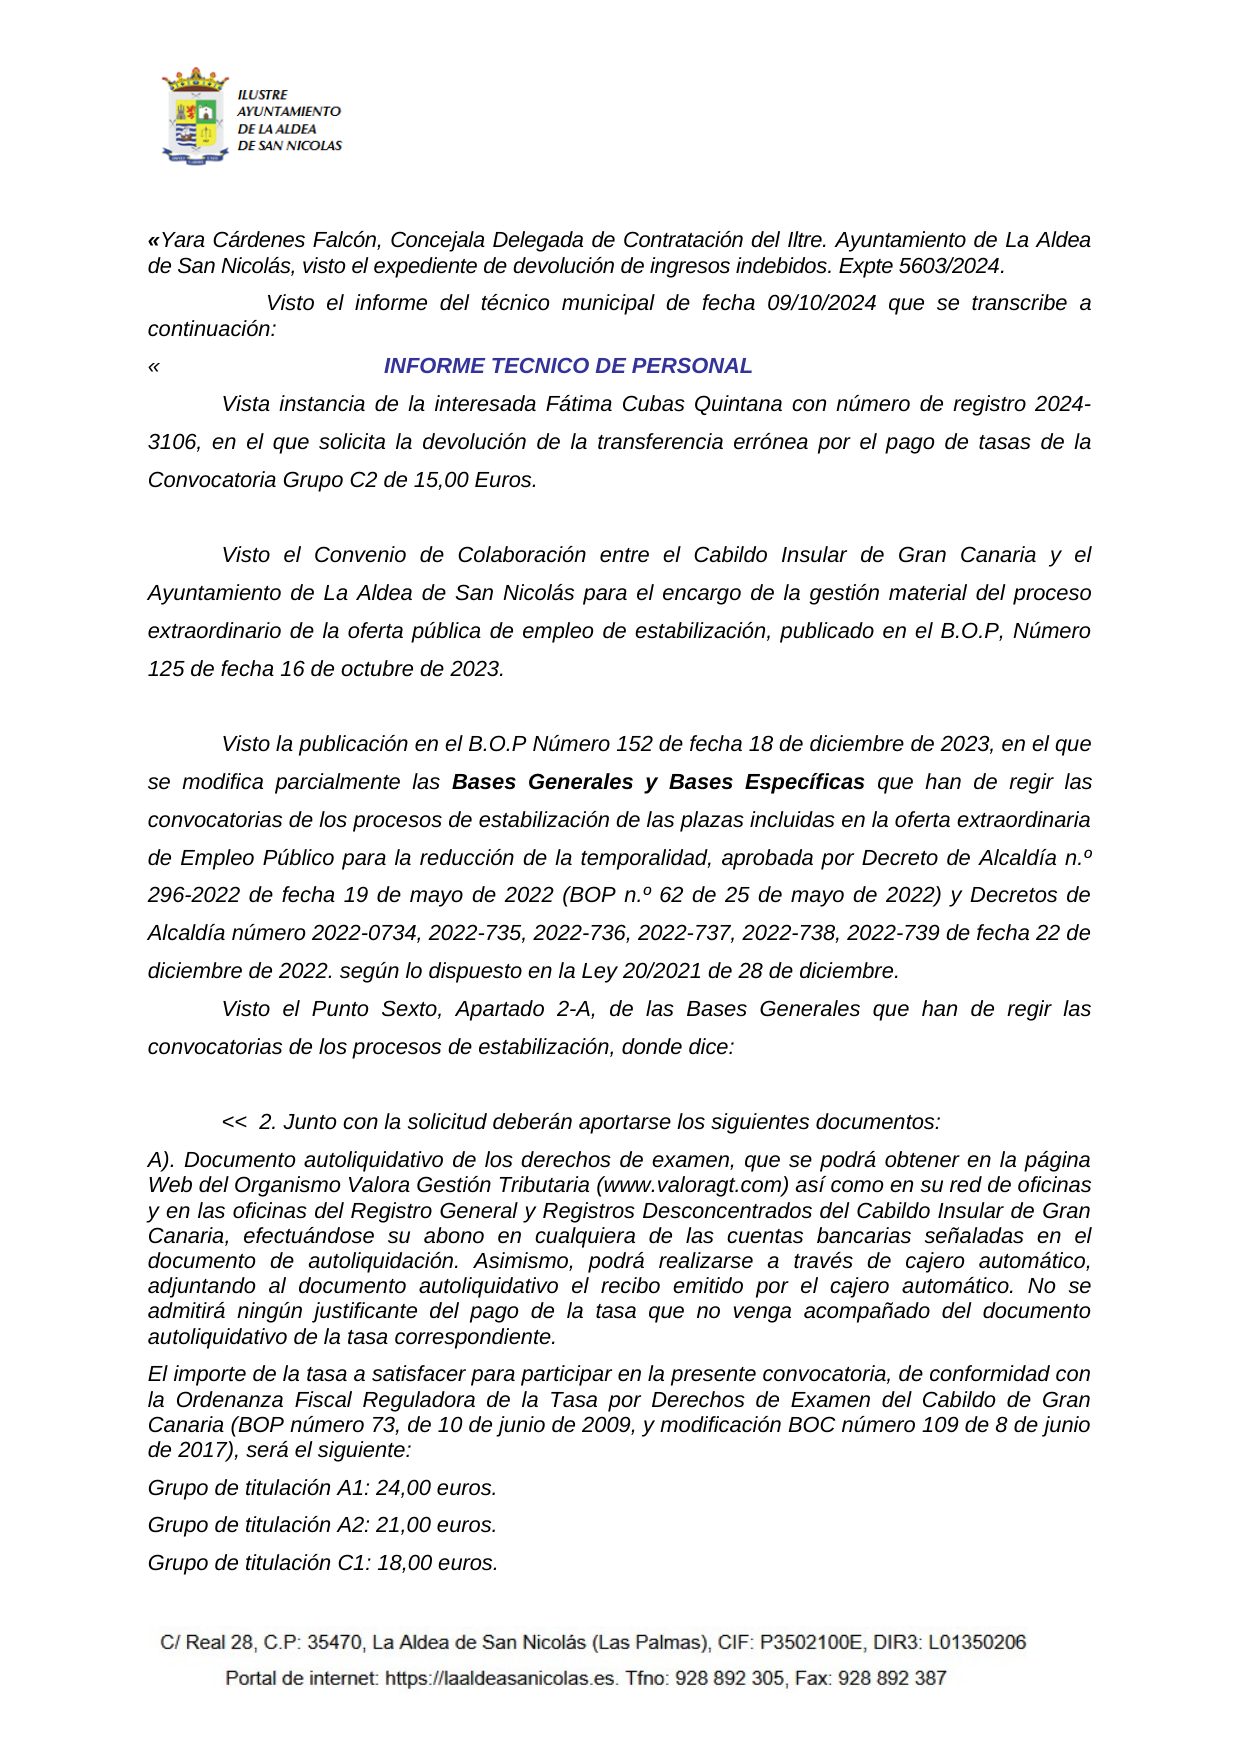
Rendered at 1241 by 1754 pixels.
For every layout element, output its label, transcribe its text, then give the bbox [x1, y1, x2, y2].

text Grupo de titulación C1: 18,00 euros. [148, 1550, 1093, 1575]
text Visto el Punto Sexto, Apartado 2-A, de las Bases Generales que han de regir las convocatorias de los procesos de estabilización, donde dice: [148, 996, 1093, 1059]
text A). Documento autoliquidativo de los derechos de examen, que se podrá obtener en la página Web del Organismo Valora Gestión Tributaria (www.valoragt.com) así como en su red de oficinas y en las oficinas del Registro General y Registros Desconcentrados del Cabildo Insular de Gran Canaria, efectuándose su abono en cualquiera de las cuentas bancarias señaladas en el documento de autoliquidación. Asimismo, podrá realizarse a través de cajero automático, adjuntando al documento autoliquidativo el recibo emitido por el cajero automático. No se admitirá ningún justificante del pago de la tasa que no venga acompañado del documento autoliquidativo de la tasa correspondiente. [148, 1147, 1093, 1349]
text El importe de la tasa a satisfacer para participar en la presente convocatoria, de conformidad con la Ordenanza Fiscal Reguladora de la Tasa por Derechos de Examen del Cabildo de Gran Canaria (BOP número 73, de 10 de junio de 2009, y modificación BOC número 109 de 8 de junio de 2017), será el siguiente: [148, 1361, 1093, 1462]
text Grupo de titulación A2: 21,00 euros. [148, 1512, 1093, 1537]
text Visto la publicación en el B.O.P Número 152 de fecha 18 de diciembre de 2023, en el que se modifica parcialmente las Bases Generales y Bases Específicas que han de regir las convocatorias de los procesos de estabilización de las plazas incluidas en la oferta extraordinaria de Empleo Público para la reducción de la temporalidad, aprobada por Decreto de Alcaldía n.º 296-2022 de fecha 19 de mayo de 2022 (BOP n.º 62 de 25 de mayo de 2022) y Decretos de Alcaldía número 2022-0734, 2022-735, 2022-736, 2022-737, 2022-738, 2022-739 de fecha 22 de diciembre de 2022. según lo dispuesto en la Ley 20/2021 de 28 de diciembre. [148, 731, 1093, 983]
text Vista instancia de la interesada Fátima Cubas Quintana con número de registro 2024-3106, en el que solicita la devolución de la transferencia errónea por el pago de tasas de la Convocatoria Grupo C2 de 15,00 Euros. [148, 391, 1093, 492]
text « INFORME TECNICO DE PERSONAL [148, 353, 1093, 378]
text «Yara Cárdenes Falcón, Concejala Delegada de Contratación del Iltre. Ayuntamiento de La Aldea de San Nicolás, visto el expediente de devolución de ingresos indebidos. Expte 5603/2024. [148, 227, 1093, 278]
text Grupo de titulación A1: 24,00 euros. [148, 1474, 1093, 1500]
text << 2. Junto con la solicitud deberán aportarse los siguientes documentos: [148, 1109, 1093, 1134]
picture [148, 59, 358, 173]
picture [148, 1626, 1034, 1694]
text Visto el Convenio de Colaboración entre el Cabildo Insular de Gran Canaria y el Ayuntamiento de La Aldea de San Nicolás para el encargo de la gestión material del proceso extraordinario de la oferta pública de empleo de estabilización, publicado en el B.O.P, Número 125 de fecha 16 de octubre de 2023. [148, 542, 1093, 681]
text Visto el informe del técnico municipal de fecha 09/10/2024 que se transcribe a continuación: [148, 290, 1093, 341]
